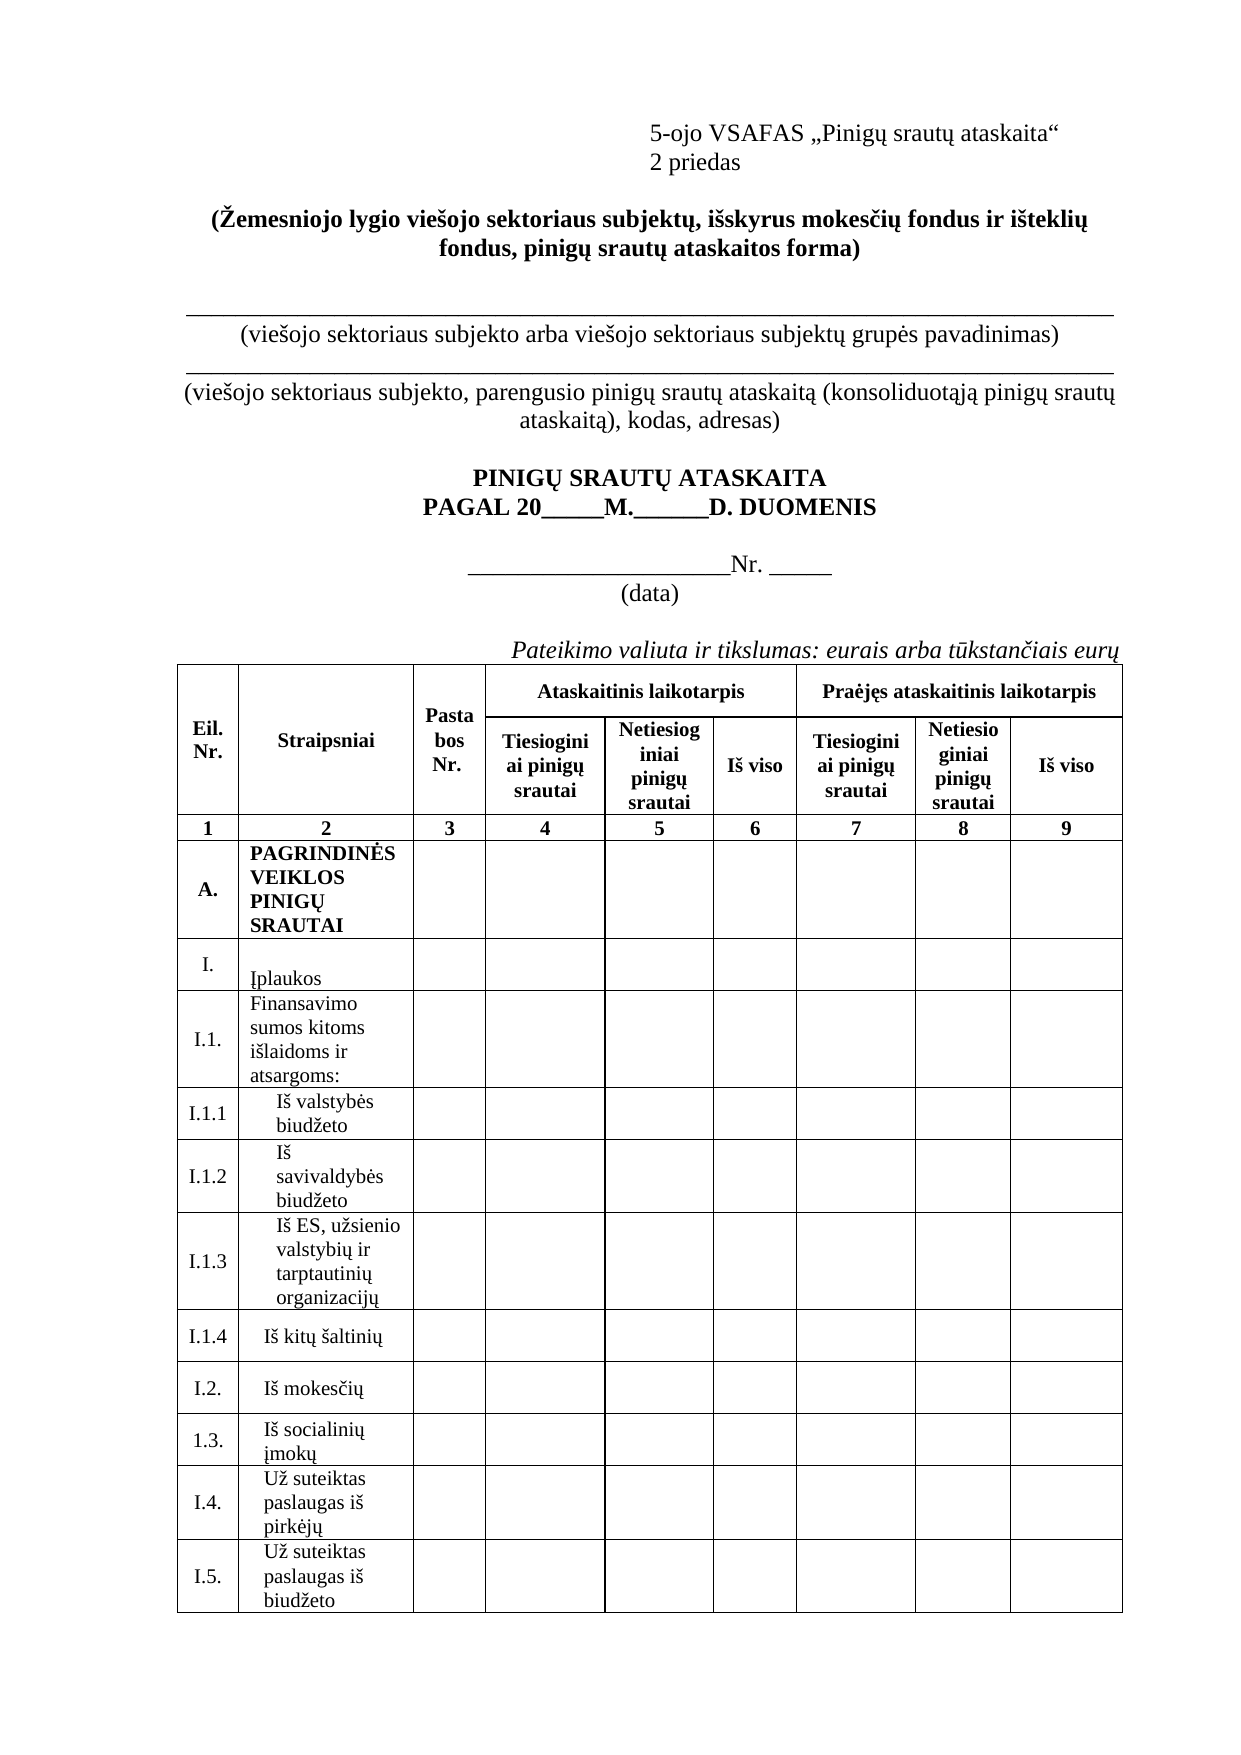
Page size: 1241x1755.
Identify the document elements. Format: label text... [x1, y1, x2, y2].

table_cell [414, 1213, 485, 1309]
table_cell I.1. [178, 991, 238, 1087]
table_cell [916, 939, 1010, 989]
table_cell I. [178, 939, 238, 989]
table_cell Tiesioginiai pinigų srautai [797, 718, 915, 814]
table_cell [1011, 841, 1122, 937]
table_cell [916, 841, 1010, 937]
table_cell [916, 1140, 1010, 1212]
table_cell Iš ES, užsienio valstybių ir tarptautinių organizacijų [239, 1213, 413, 1309]
table_cell [414, 1362, 485, 1413]
table_cell Iš savivaldybės biudžeto [239, 1140, 413, 1212]
table_cell 1.3. [178, 1414, 238, 1465]
table_cell [1011, 1362, 1122, 1413]
table_cell [714, 939, 796, 989]
table_cell [797, 1088, 915, 1139]
table_cell I.5. [178, 1540, 238, 1612]
table_cell Iš viso [1011, 718, 1122, 814]
table_cell [606, 1310, 713, 1361]
text (viešojo sektoriaus subjekto, parengusio pinigų srautų ataskaitą (konsoliduotąją pinigų srautų ataskaitą), kodas, adresas) [177, 377, 1122, 434]
table_cell Netiesioginiai pinigų srautai [916, 718, 1010, 814]
table_cell [606, 1140, 713, 1212]
table_cell I.1.1 [178, 1088, 238, 1139]
table_cell Tiesioginiai pinigų srautai [486, 718, 604, 814]
table_cell [1011, 1213, 1122, 1309]
table_cell [714, 1540, 796, 1612]
table_cell Iš kitų šaltinių [239, 1310, 413, 1361]
table_cell [714, 1213, 796, 1309]
table_cell I.1.4 [178, 1310, 238, 1361]
table_cell PAGRINDINĖS VEIKLOS PINIGŲ SRAUTAI [239, 841, 413, 937]
table_cell [916, 1414, 1010, 1465]
table_cell [714, 1414, 796, 1465]
table_cell [1011, 1540, 1122, 1612]
table_cell 1 [178, 815, 238, 840]
table_cell [486, 841, 604, 937]
table_cell [486, 1310, 604, 1361]
table_cell Įplaukos [239, 939, 413, 989]
table_cell Iš mokesčių [239, 1362, 413, 1413]
table_cell [1011, 1414, 1122, 1465]
table_cell [606, 841, 713, 937]
table_cell [606, 1213, 713, 1309]
text PINIGŲ SRAUTŲ ATASKAITA [177, 463, 1122, 492]
table_cell [797, 1310, 915, 1361]
table_cell A. [178, 841, 238, 937]
table_cell [916, 1362, 1010, 1413]
table_cell [606, 1466, 713, 1538]
table_cell [1011, 939, 1122, 989]
text (Žemesniojo lygio viešojo sektoriaus subjektų, išskyrus mokesčių fondus ir išteklių fondus, pinigų srautų ataskaitos forma) [177, 204, 1122, 262]
table_cell 8 [916, 815, 1010, 840]
table_cell [797, 1213, 915, 1309]
table_cell Netiesioginiai pinigų srautai [606, 718, 713, 814]
table_cell 3 [414, 815, 485, 840]
table_cell I.2. [178, 1362, 238, 1413]
table_cell 6 [714, 815, 796, 840]
text 5-ojo VSAFAS „Pinigų srautų ataskaita“ [649, 118, 1122, 147]
table_cell [486, 1140, 604, 1212]
table_cell [797, 1540, 915, 1612]
table_cell [1011, 991, 1122, 1087]
text _____________________Nr. _____ [177, 549, 1122, 578]
table_cell [486, 1088, 604, 1139]
table_cell [486, 1414, 604, 1465]
table_cell [714, 1140, 796, 1212]
table_cell [486, 939, 604, 989]
table_cell 2 [239, 815, 413, 840]
table_cell [1011, 1466, 1122, 1538]
table_cell [414, 1310, 485, 1361]
table_cell [916, 1213, 1010, 1309]
table_cell [1011, 1310, 1122, 1361]
table_cell [916, 1466, 1010, 1538]
table_cell 9 [1011, 815, 1122, 840]
table_cell [414, 841, 485, 937]
table_cell [797, 841, 915, 937]
table_cell [714, 1466, 796, 1538]
table_header Ataskaitinis laikotarpis [486, 665, 796, 716]
table_cell [1011, 1140, 1122, 1212]
table_header Eil. Nr. [178, 665, 238, 814]
table_cell [606, 939, 713, 989]
table_cell [797, 939, 915, 989]
table_cell [797, 1466, 915, 1538]
table_cell I.4. [178, 1466, 238, 1538]
table_cell [606, 1414, 713, 1465]
table_cell [414, 1140, 485, 1212]
table_cell [606, 1540, 713, 1612]
text Pateikimo valiuta ir tikslumas: eurais arba tūkstančiais eurų [177, 636, 1122, 664]
table_cell 7 [797, 815, 915, 840]
table_cell [916, 1088, 1010, 1139]
table_cell [414, 1414, 485, 1465]
table_cell 4 [486, 815, 604, 840]
table_cell [414, 1540, 485, 1612]
table_header Praėjęs ataskaitinis laikotarpis [797, 665, 1122, 716]
table_cell [486, 991, 604, 1087]
table_cell Už suteiktas paslaugas iš pirkėjų [239, 1466, 413, 1538]
table_cell [916, 1540, 1010, 1612]
table_cell Iš viso [714, 718, 796, 814]
table_cell [797, 1140, 915, 1212]
table_cell [486, 1213, 604, 1309]
table_cell [797, 1414, 915, 1465]
table_cell [714, 1362, 796, 1413]
table_cell [414, 991, 485, 1087]
table_cell [714, 841, 796, 937]
text _ [177, 348, 1122, 377]
table_cell Finansavimo sumos kitoms išlaidoms ir atsargoms: [239, 991, 413, 1087]
text _ [177, 291, 1122, 319]
text 2 priedas [649, 147, 1122, 176]
text PAGAL 20_____M.______D. DUOMENIS [177, 492, 1122, 521]
table_cell [414, 1466, 485, 1538]
table_header Pastabos Nr. [414, 665, 485, 814]
table_cell [714, 1310, 796, 1361]
table_cell [486, 1466, 604, 1538]
table_cell [1011, 1088, 1122, 1139]
table_cell [486, 1362, 604, 1413]
table_cell [714, 991, 796, 1087]
table_cell Iš socialinių įmokų [239, 1414, 413, 1465]
table_cell [797, 1362, 915, 1413]
table_cell [606, 1088, 713, 1139]
table_header Straipsniai [239, 665, 413, 814]
table_cell 5 [606, 815, 713, 840]
table_cell I.1.2 [178, 1140, 238, 1212]
table_cell [414, 1088, 485, 1139]
table_cell [606, 1362, 713, 1413]
text (data) [177, 578, 1122, 607]
table_cell Iš valstybės biudžeto [239, 1088, 413, 1139]
table_cell [414, 939, 485, 989]
table_cell [714, 1088, 796, 1139]
table_cell [916, 1310, 1010, 1361]
table_cell [797, 991, 915, 1087]
table_cell [606, 991, 713, 1087]
text (viešojo sektoriaus subjekto arba viešojo sektoriaus subjektų grupės pavadinimas) [177, 319, 1122, 348]
table_cell Už suteiktas paslaugas iš biudžeto [239, 1540, 413, 1612]
table_cell I.1.3 [178, 1213, 238, 1309]
table_cell [916, 991, 1010, 1087]
table_cell [486, 1540, 604, 1612]
